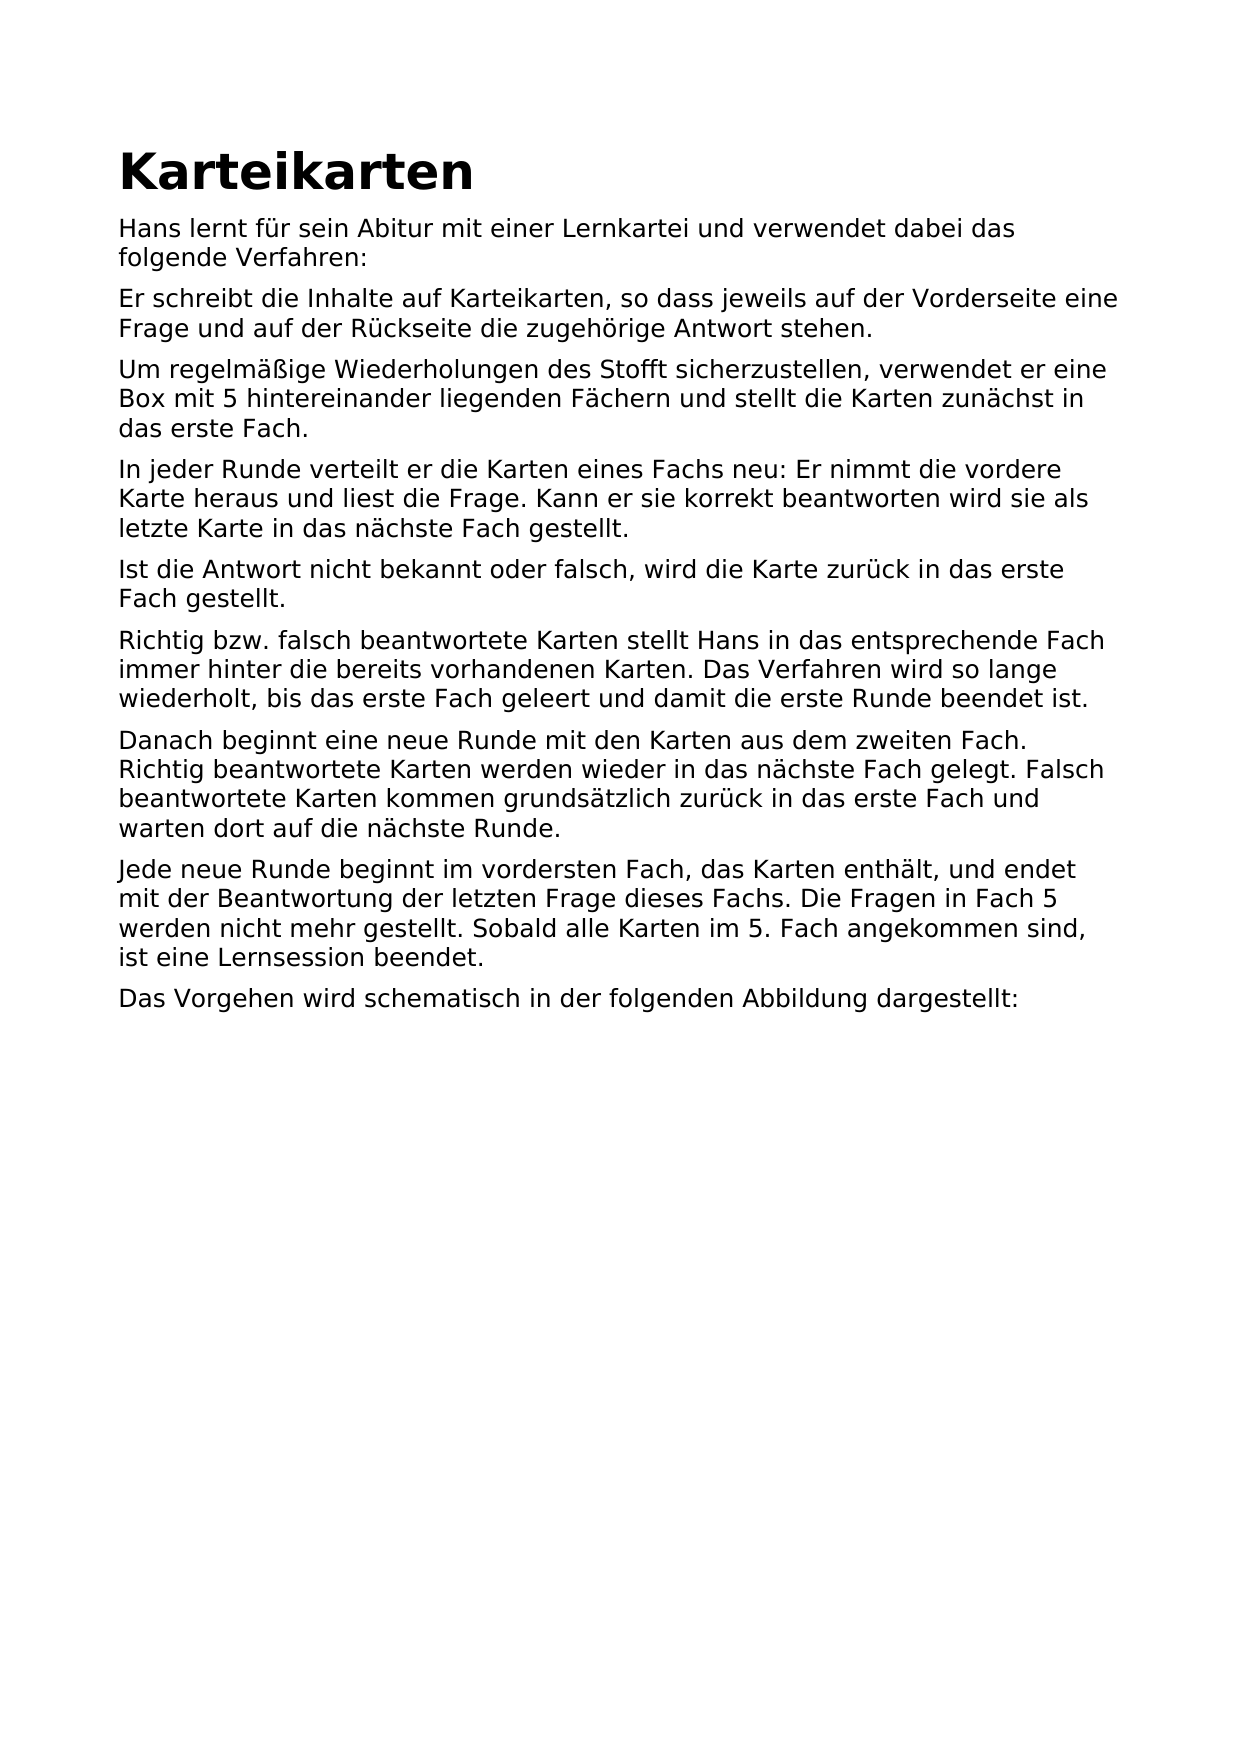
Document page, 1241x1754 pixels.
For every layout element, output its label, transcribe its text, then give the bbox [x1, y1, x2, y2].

text Er schreibt die Inhalte auf Karteikarten, so dass jeweils auf der Vorderseite eine Frage und auf der Rückseite die zugehörige Antwort stehen. [118, 285, 1122, 343]
text Das Vorgehen wird schematisch in der folgenden Abbildung dargestellt: [118, 985, 1122, 1014]
text In jeder Runde verteilt er die Karten eines Fachs neu: Er nimmt die vordere Karte heraus und liest die Frage. Kann er sie korrekt beantworten wird sie als letzte Karte in das nächste Fach gestellt. [118, 456, 1122, 543]
text Richtig bzw. falsch beantwortete Karten stellt Hans in das entsprechende Fach immer hinter die bereits vorhandenen Karten. Das Verfahren wird so lange wiederholt, bis das erste Fach geleert und damit die erste Runde beendet ist. [118, 626, 1122, 714]
text Um regelmäßige Wiederholungen des Stofft sicherzustellen, verwendet er eine Box mit 5 hintereinander liegenden Fächern und stellt die Karten zunächst in das erste Fach. [118, 356, 1122, 443]
text Hans lernt für sein Abitur mit einer Lernkartei und verwendet dabei das folgende Verfahren: [118, 214, 1122, 272]
text Danach beginnt eine neue Runde mit den Karten aus dem zweiten Fach. Richtig beantwortete Karten werden wieder in das nächste Fach gelegt. Falsch beantwortete Karten kommen grundsätzlich zurück in das erste Fach und warten dort auf die nächste Runde. [118, 726, 1122, 843]
text Ist die Antwort nicht bekannt oder falsch, wird die Karte zurück in das erste Fach gestellt. [118, 556, 1122, 614]
text Jede neue Runde beginnt im vordersten Fach, das Karten enthält, und endet mit der Beantwortung der letzten Frage dieses Fachs. Die Fragen in Fach 5 werden nicht mehr gestellt. Sobald alle Karten im 5. Fach angekommen sind, ist eine Lernsession beendet. [118, 856, 1122, 972]
subtitle Karteikarten [118, 143, 1122, 201]
